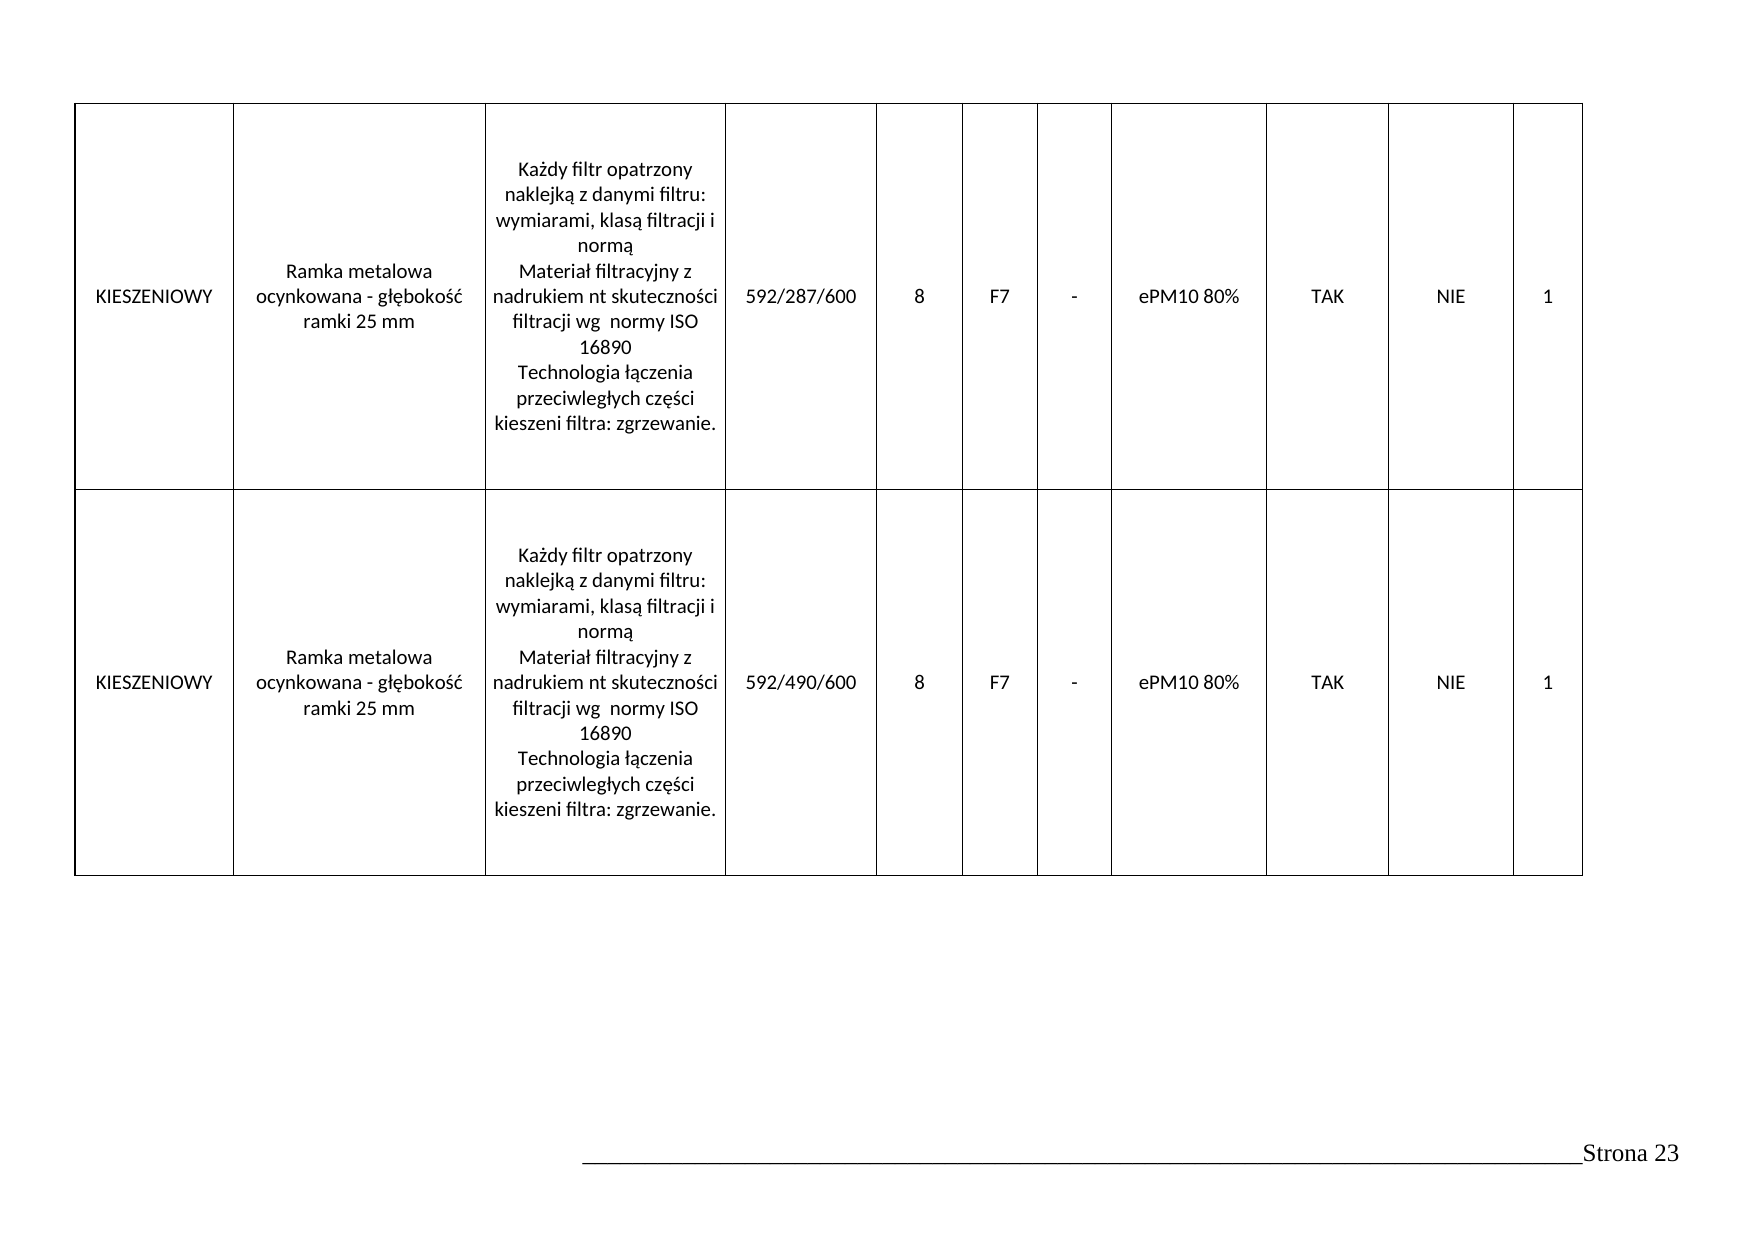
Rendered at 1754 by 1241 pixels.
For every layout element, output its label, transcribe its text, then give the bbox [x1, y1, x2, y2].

table_cell Ramka metalowa ocynkowana - głębokość ramki 25 mm [234, 490, 485, 874]
table_cell Każdy filtr opatrzony naklejką z danymi filtru: wymiarami, klasą filtracji i normą Materiał filtracyjny z nadrukiem nt skuteczności filtracji wg normy ISO 16890 Technologia łączenia przeciwległych części kieszeni filtra: zgrzewanie. [486, 490, 725, 874]
table_cell F7 [963, 490, 1037, 874]
table_cell Każdy filtr opatrzony naklejką z danymi filtru: wymiarami, klasą filtracji i normą Materiał filtracyjny z nadrukiem nt skuteczności filtracji wg normy ISO 16890 Technologia łączenia przeciwległych części kieszeni filtra: zgrzewanie. [486, 104, 725, 488]
table_cell ePM10 80% [1112, 490, 1266, 874]
table_cell 8 [877, 104, 962, 488]
table_cell 1 [1514, 104, 1582, 488]
table_cell ePM10 80% [1112, 104, 1266, 488]
table_cell TAK [1267, 490, 1388, 874]
table_cell 8 [877, 490, 962, 874]
table_cell F7 [963, 104, 1037, 488]
table_cell Ramka metalowa ocynkowana - głębokość ramki 25 mm [234, 104, 485, 488]
table_cell 592/287/600 [726, 104, 876, 488]
table_cell KIESZENIOWY [76, 104, 233, 488]
table_cell - [1038, 490, 1111, 874]
table_cell 592/490/600 [726, 490, 876, 874]
table_cell NIE [1389, 490, 1513, 874]
table_cell KIESZENIOWY [76, 490, 233, 874]
table_cell NIE [1389, 104, 1513, 488]
table_cell 1 [1514, 490, 1582, 874]
table_cell TAK [1267, 104, 1388, 488]
table_cell - [1038, 104, 1111, 488]
